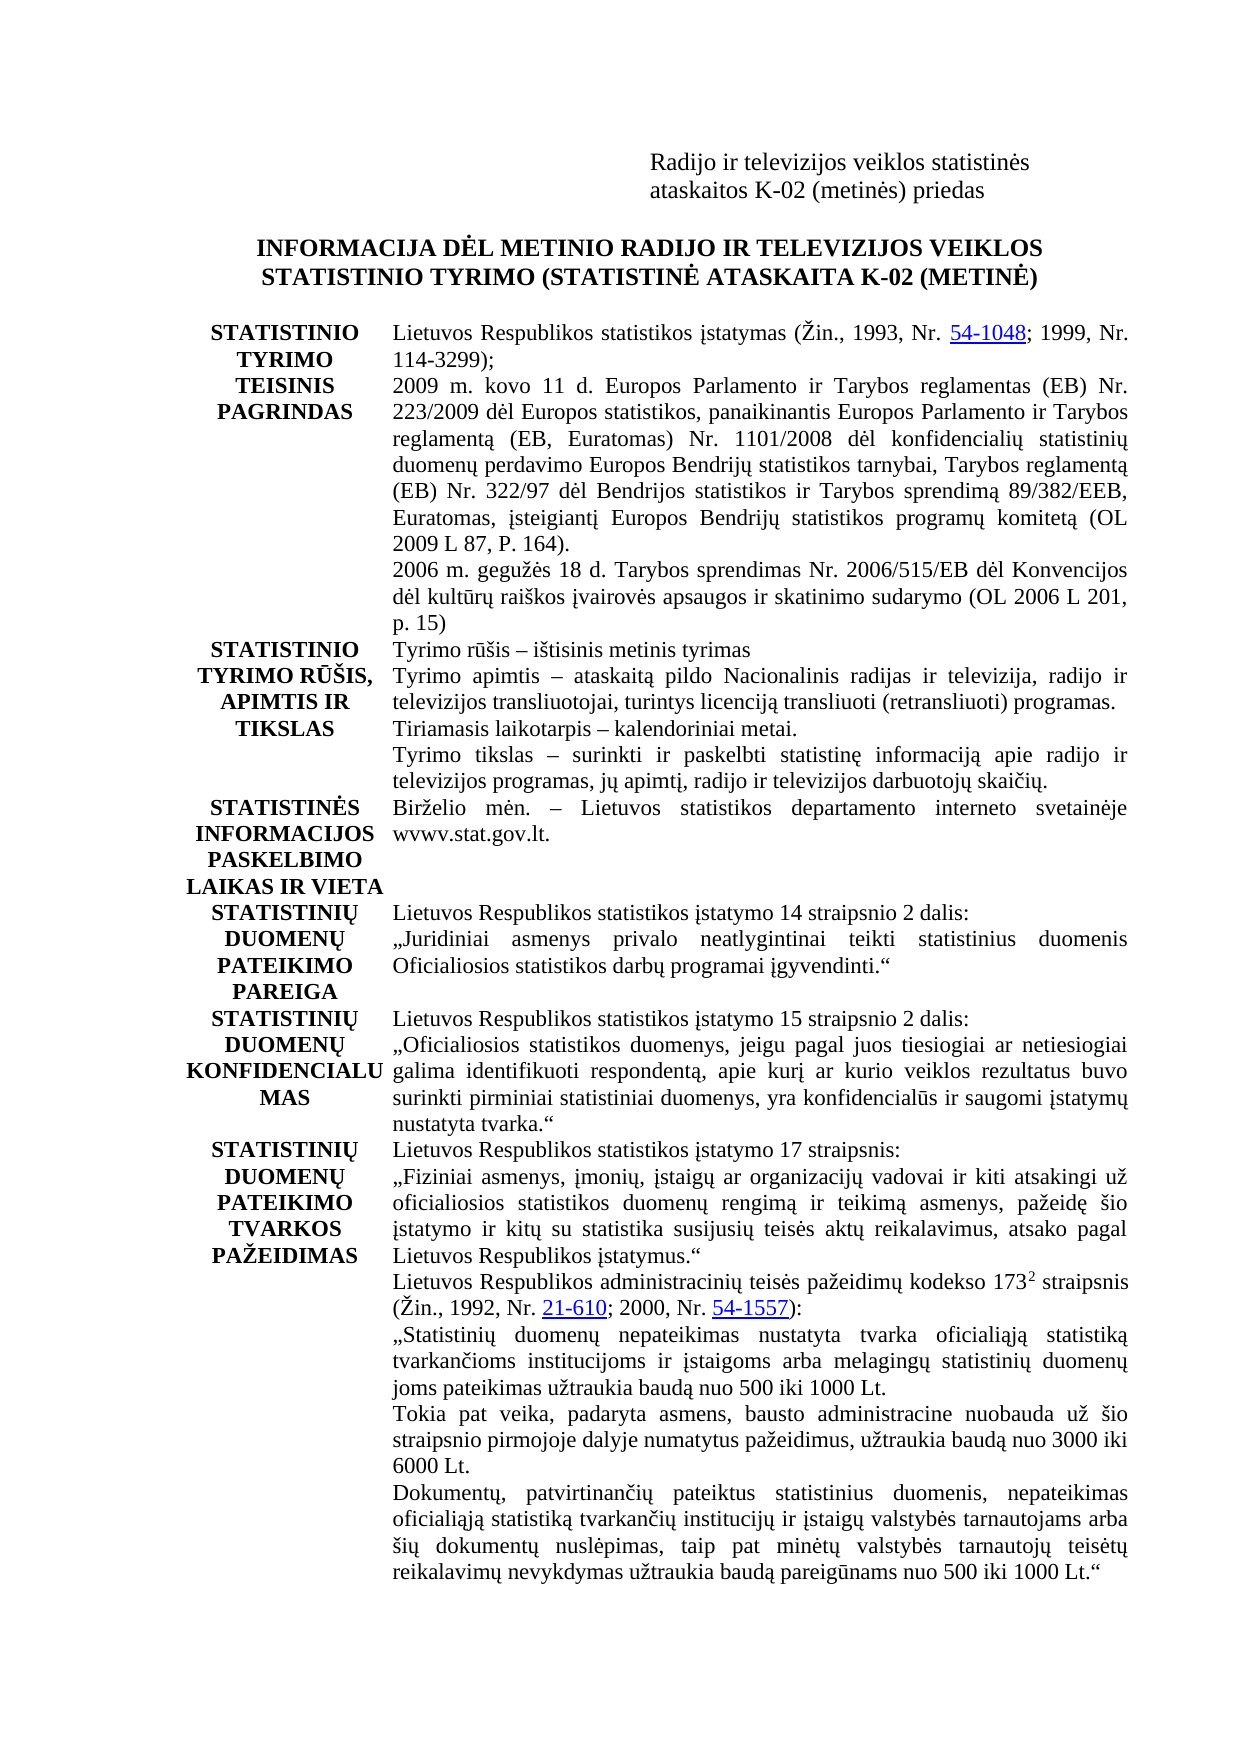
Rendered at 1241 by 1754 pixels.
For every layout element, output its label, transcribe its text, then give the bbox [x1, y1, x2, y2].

table_header Lietuvos Respublikos statistikos įstatymas (Žin., 1993, Nr. 54-1048; 1999, Nr. 114-3299); 2009 m. kovo 11 d. Europos Parlamento ir Tarybos reglamentas (EB) Nr. 223/2009 dėl Europos statistikos, panaikinantis Europos Parlamento ir Tarybos reglamentą (EB, Euratomas) Nr. 1101/2008 dėl konfidencialių statistinių duomenų perdavimo Europos Bendrijų statistikos tarnybai, Tarybos reglamentą (EB) Nr. 322/97 dėl Bendrijos statistikos ir Tarybos sprendimą 89/382/EEB, Euratomas, įsteigiantį Europos Bendrijų statistikos programų komitetą (OL 2009 L 87, P. 164). 2006 m. gegužės 18 d. Tarybos sprendimas Nr. 2006/515/EB dėl Konvencijos dėl kultūrų raiškos įvairovės apsaugos ir skatinimo sudarymo (OL 2006 L 201, p. 15) [388, 319, 1133, 636]
table_cell Lietuvos Respublikos statistikos įstatymo 17 straipsnis: „Fiziniai asmenys, įmonių, įstaigų ar organizacijų vadovai ir kiti atsakingi už oficialiosios statistikos duomenų rengimą ir teikimą asmenys, pažeidę šio įstatymo ir kitų su statistika susijusių teisės aktų reikalavimus, atsako pagal Lietuvos Respublikos įstatymus.“ Lietuvos Respublikos administracinių teisės pažeidimų kodekso 1732 straipsnis (Žin., 1992, Nr. 21-610; 2000, Nr. 54-1557): „Statistinių duomenų nepateikimas nustatyta tvarka oficialiąją statistiką tvarkančioms institucijoms ir įstaigoms arba melagingų statistinių duomenų joms pateikimas užtraukia baudą nuo 500 iki 1000 Lt. Tokia pat veika, padaryta asmens, bausto administracine nuobauda už šio straipsnio pirmojoje dalyje numatytus pažeidimus, užtraukia baudą nuo 3000 iki 6000 Lt. Dokumentų, patvirtinančių pateiktus statistinius duomenis, nepateikimas oficialiąją statistiką tvarkančių institucijų ir įstaigų valstybės tarnautojams arba šių dokumentų nuslėpimas, taip pat minėtų valstybės tarnautojų teisėtų reikalavimų nevykdymas užtraukia baudą pareigūnams nuo 500 iki 1000 Lt.“ [388, 1136, 1133, 1584]
table_cell Lietuvos Respublikos statistikos įstatymo 14 straipsnio 2 dalis: „Juridiniai asmenys privalo neatlygintinai teikti statistinius duomenis Oficialiosios statistikos darbų programai įgyvendinti.“ [388, 899, 1133, 1004]
text Radijo ir televizijos veiklos statistinės [649, 147, 1122, 176]
table_cell STATISTINIŲ DUOMENŲ PATEIKIMO PAREIGA [181, 899, 388, 1004]
table_cell STATISTINIŲ DUOMENŲ KONFIDENCIALUMAS [181, 1005, 388, 1136]
text ataskaitos K-02 (metinės) priedas [649, 176, 1122, 204]
table_cell Tyrimo rūšis – ištisinis metinis tyrimas Tyrimo apimtis – ataskaitą pildo Nacionalinis radijas ir televizija, radijo ir televizijos transliuotojai, turintys licenciją transliuoti (retransliuoti) programas. Tiriamasis laikotarpis – kalendoriniai metai. Tyrimo tikslas – surinkti ir paskelbti statistinę informaciją apie radijo ir televizijos programas, jų apimtį, radijo ir televizijos darbuotojų skaičių. [388, 636, 1133, 794]
table_cell STATISTINIO TYRIMO RŪŠIS, APIMTIS IR TIKSLAS [181, 636, 388, 794]
table_cell Lietuvos Respublikos statistikos įstatymo 15 straipsnio 2 dalis: „Oficialiosios statistikos duomenys, jeigu pagal juos tiesiogiai ar netiesiogiai galima identifikuoti respondentą, apie kurį ar kurio veiklos rezultatus buvo surinkti pirminiai statistiniai duomenys, yra konfidencialūs ir saugomi įstatymų nustatyta tvarka.“ [388, 1005, 1133, 1136]
table_cell STATISTINĖS INFORMACIJOS PASKELBIMO LAIKAS IR VIETA [181, 794, 388, 899]
table_header STATISTINIO TYRIMO TEISINIS PAGRINDAS [181, 319, 388, 636]
text INFORMACIJA DĖL METINIO RADIJO IR TELEVIZIJOS VEIKLOS STATISTINIO TYRIMO (STATISTINĖ ATASKAITA K-02 (METINĖ) [177, 233, 1122, 291]
table_cell STATISTINIŲ DUOMENŲ PATEIKIMO TVARKOS PAŽEIDIMAS [181, 1136, 388, 1584]
table_cell Birželio mėn. – Lietuvos statistikos departamento interneto svetainėje wvwv.stat.gov.lt. [388, 794, 1133, 899]
